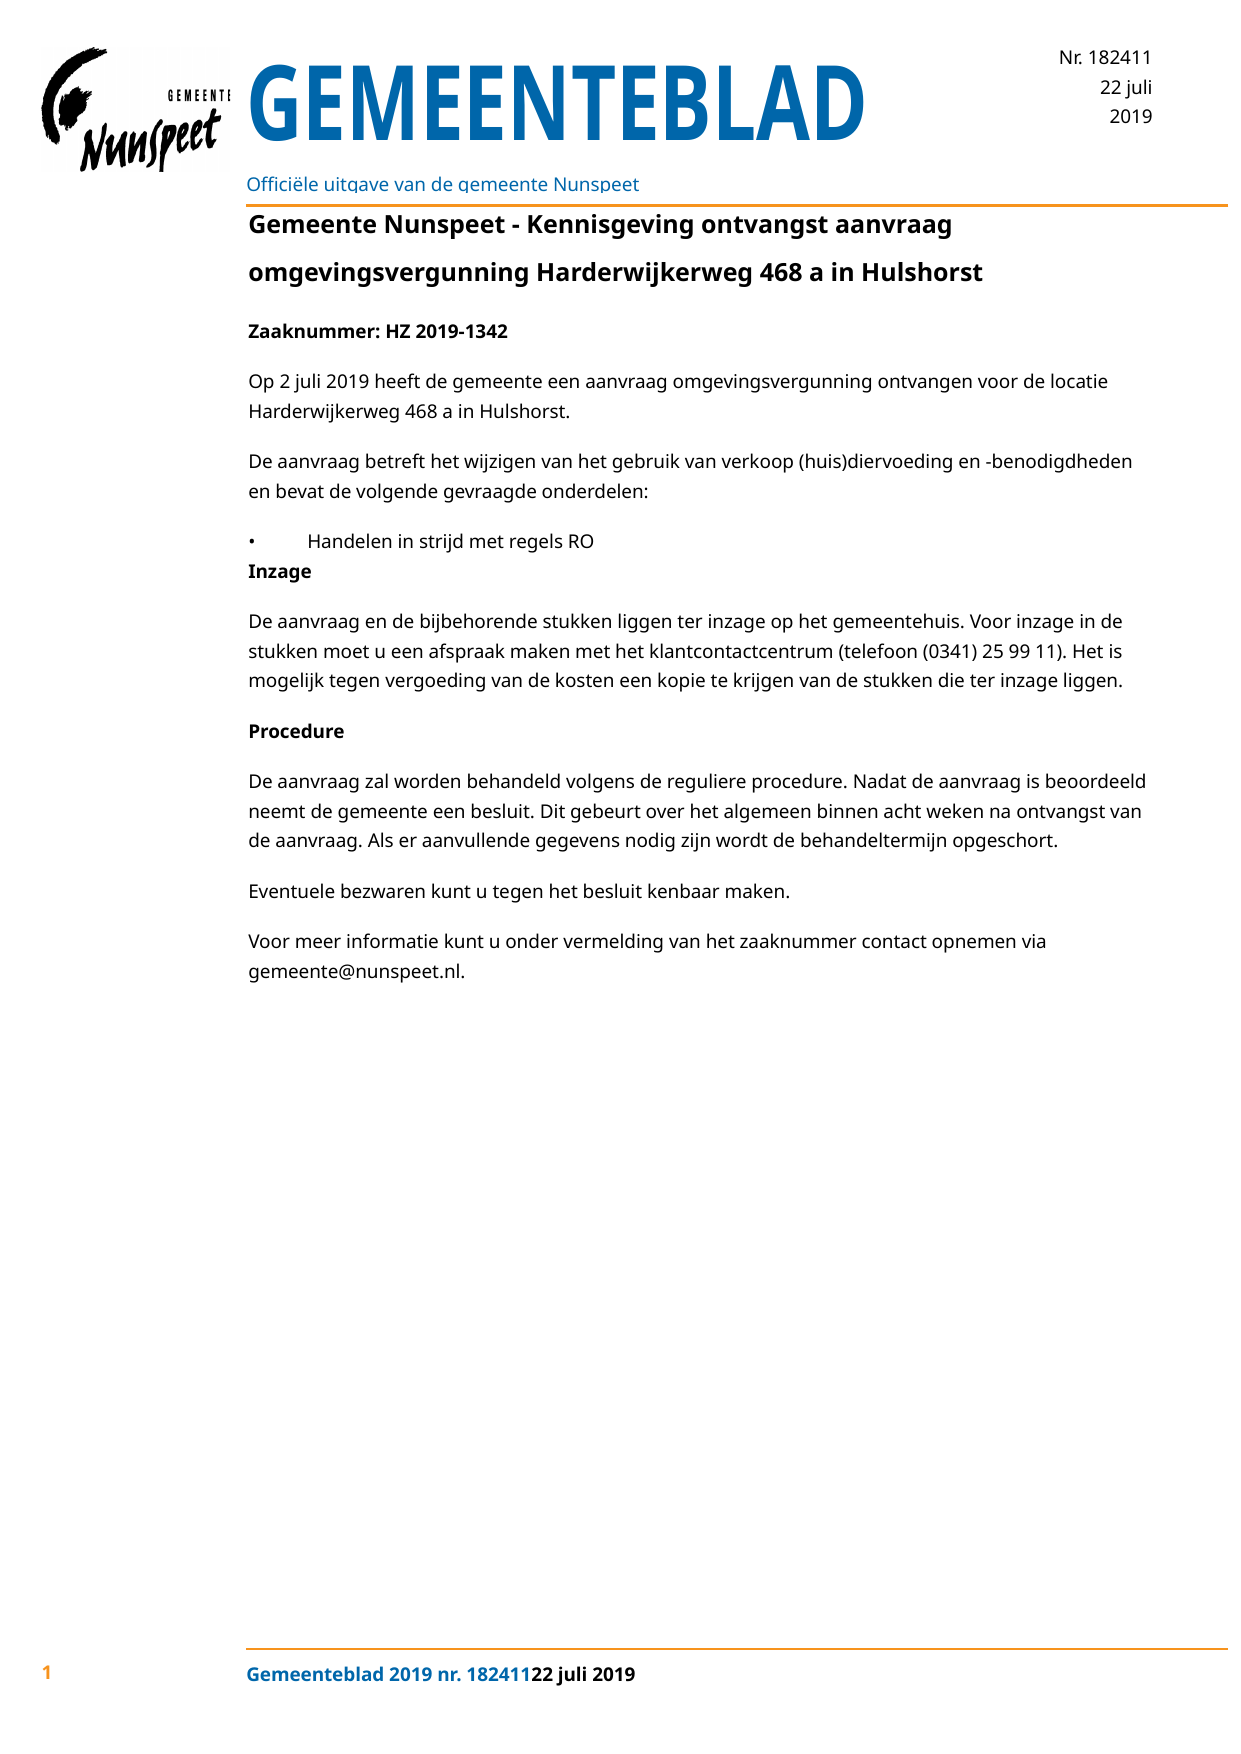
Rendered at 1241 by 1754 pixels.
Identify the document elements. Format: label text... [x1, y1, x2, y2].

text Op 2 juli 2019 heeft de gemeente een aanvraag omgevingsvergunning ontvangen voor de locatie Harderwijkerweg 468 a in Hulshorst. [248, 368, 1152, 424]
text Eventuele bezwaren kunt u tegen het besluit kenbaar maken. [248, 878, 1152, 904]
text Voor meer informatie kunt u onder vermelding van het zaaknummer contact opnemen via gemeente@nunspeet.nl. [248, 928, 1152, 984]
text De aanvraag betreft het wijzigen van het gebruik van verkoop (huis)diervoeding en -benodigdheden en bevat de volgende gevraagde onderdelen: [248, 448, 1152, 504]
text Gemeente Nunspeet - Kennisgeving ontvangst aanvraag omgevingsvergunning Harderwijkerweg 468 a in Hulshorst [248, 207, 1152, 288]
text Zaaknummer: HZ 2019-1342 [248, 318, 1152, 344]
list Handelen in strijd met regels RO [248, 528, 1152, 554]
text De aanvraag zal worden behandeld volgens de reguliere procedure. Nadat de aanvraag is beoordeeld neemt de gemeente een besluit. Dit gebeurt over het algemeen binnen acht weken na ontvangst van de aanvraag. Als er aanvullende gegevens nodig zijn wordt de behandeltermijn opgeschort. [248, 768, 1152, 853]
picture [41, 47, 231, 172]
text Procedure [248, 718, 1152, 744]
text Inzage [248, 558, 1152, 584]
text De aanvraag en de bijbehorende stukken liggen ter inzage op het gemeentehuis. Voor inzage in de stukken moet u een afspraak maken met het klantcontactcentrum (telefoon (0341) 25 99 11). Het is mogelijk tegen vergoeding van de kosten een kopie te krijgen van de stukken die ter inzage liggen. [248, 608, 1152, 693]
